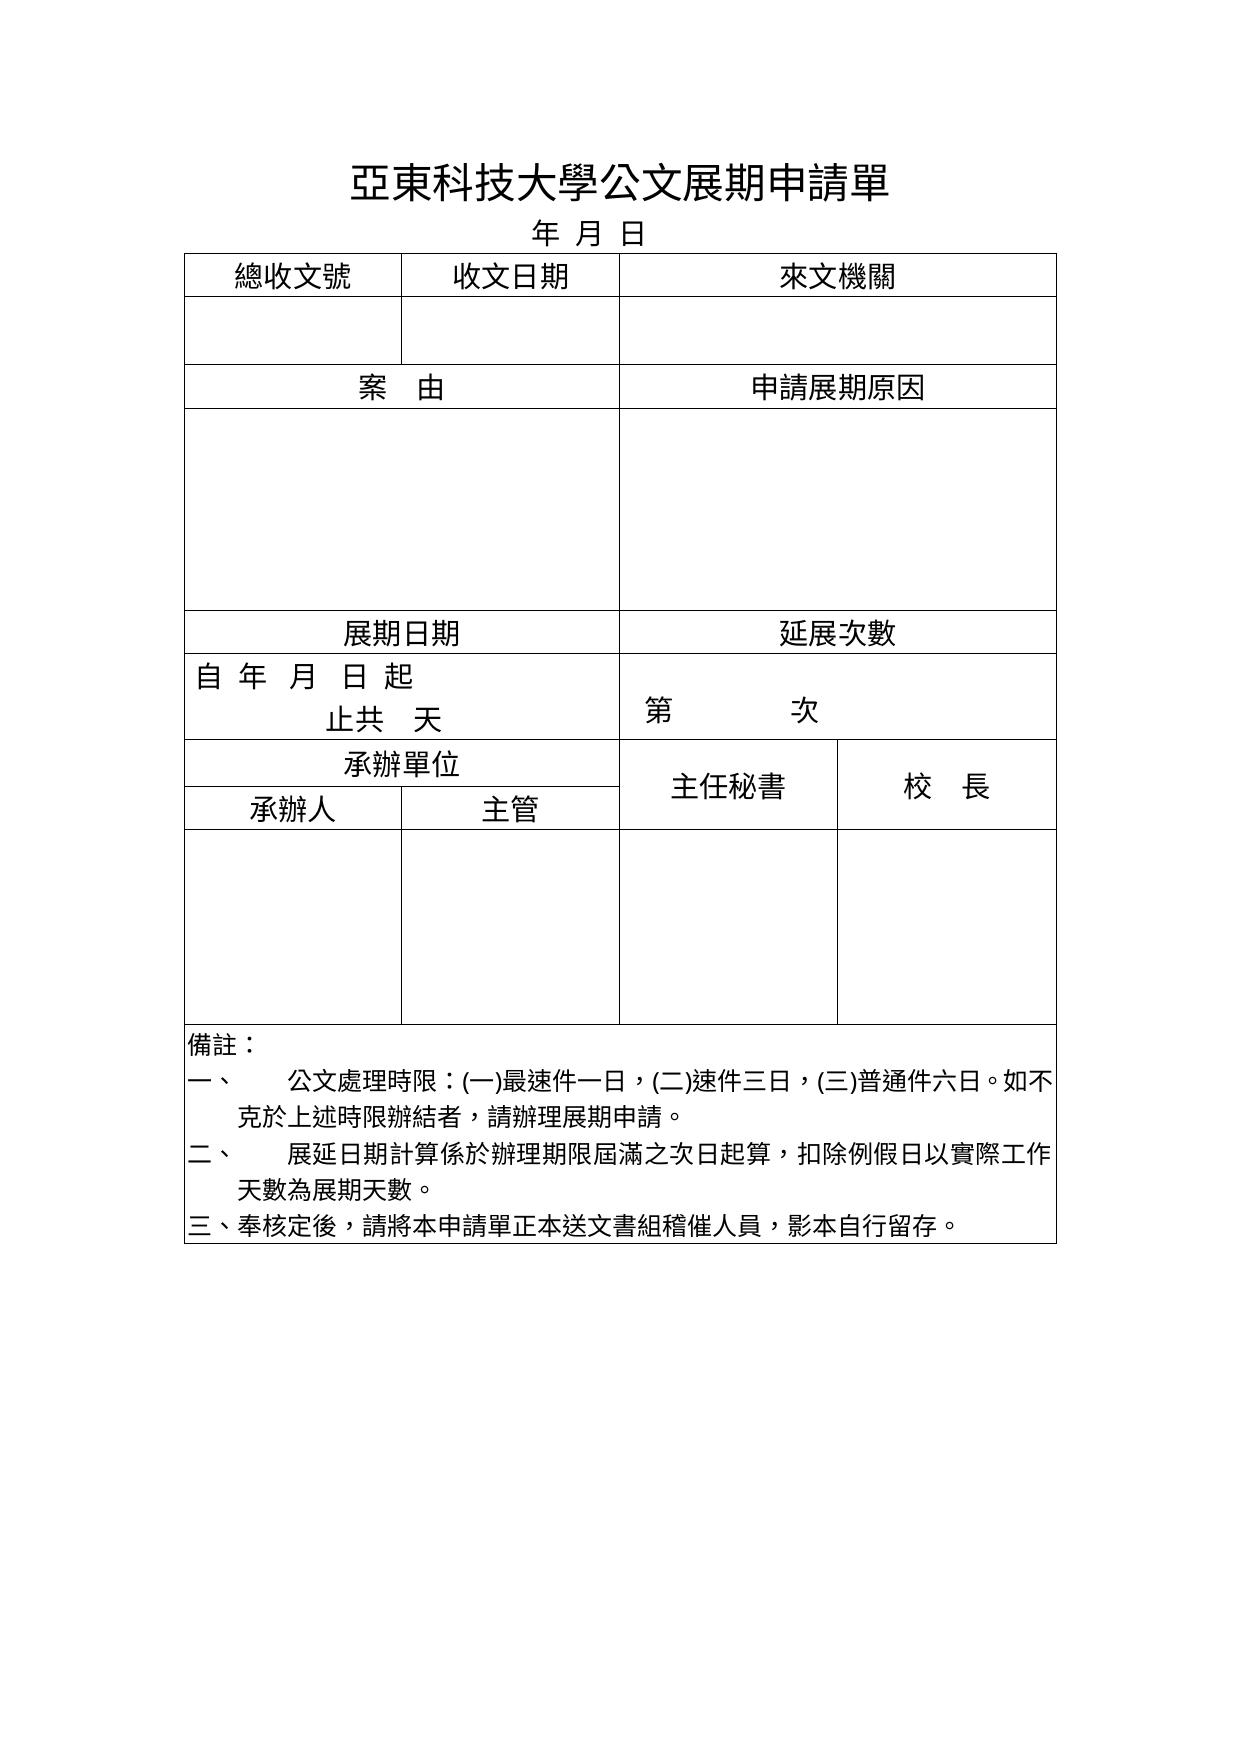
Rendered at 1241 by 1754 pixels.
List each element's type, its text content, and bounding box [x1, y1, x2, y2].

table_cell [838, 830, 1056, 1024]
table_cell [402, 830, 619, 1024]
table_cell 主任秘書 [620, 740, 837, 829]
table_cell 展期日期 [185, 611, 619, 653]
table_cell 承辦單位 [185, 740, 619, 786]
table_cell [185, 409, 619, 610]
table_cell 第 次 [620, 654, 1056, 739]
table_header 收文日期 [402, 254, 619, 296]
table_header 總收文號 [185, 254, 401, 296]
table_cell 案 由 [185, 365, 619, 407]
table_cell [402, 297, 619, 364]
text 亞東科技大學公文展期申請單 [187, 150, 1053, 210]
table_cell [620, 297, 1056, 364]
table_header 來文機關 [620, 254, 1056, 296]
table_cell 自 年 月 日 起 止共 天 [185, 654, 619, 739]
text 年 月 日 [187, 210, 1053, 253]
table_cell 備註： 公文處理時限：(一)最速件一日，(二)速件三日，(三)普通件六日。如不克於上述時限辦結者，請辦理展期申請。 展延日期計算係於辦理期限屆滿之次日起算，扣除例假日以實際工作天數為展期天數。 三、奉核定後，請將本申請單正本送文書組稽催人員，影本自行留存。 [185, 1025, 1056, 1243]
table_cell 主管 [402, 787, 619, 829]
table_cell [185, 830, 401, 1024]
table_cell [185, 297, 401, 364]
table_cell 校 長 [838, 740, 1056, 829]
table_cell 延展次數 [620, 611, 1056, 653]
table_cell 申請展期原因 [620, 365, 1056, 407]
table_cell [620, 830, 837, 1024]
table_cell [620, 409, 1056, 610]
table_cell 承辦人 [185, 787, 401, 829]
